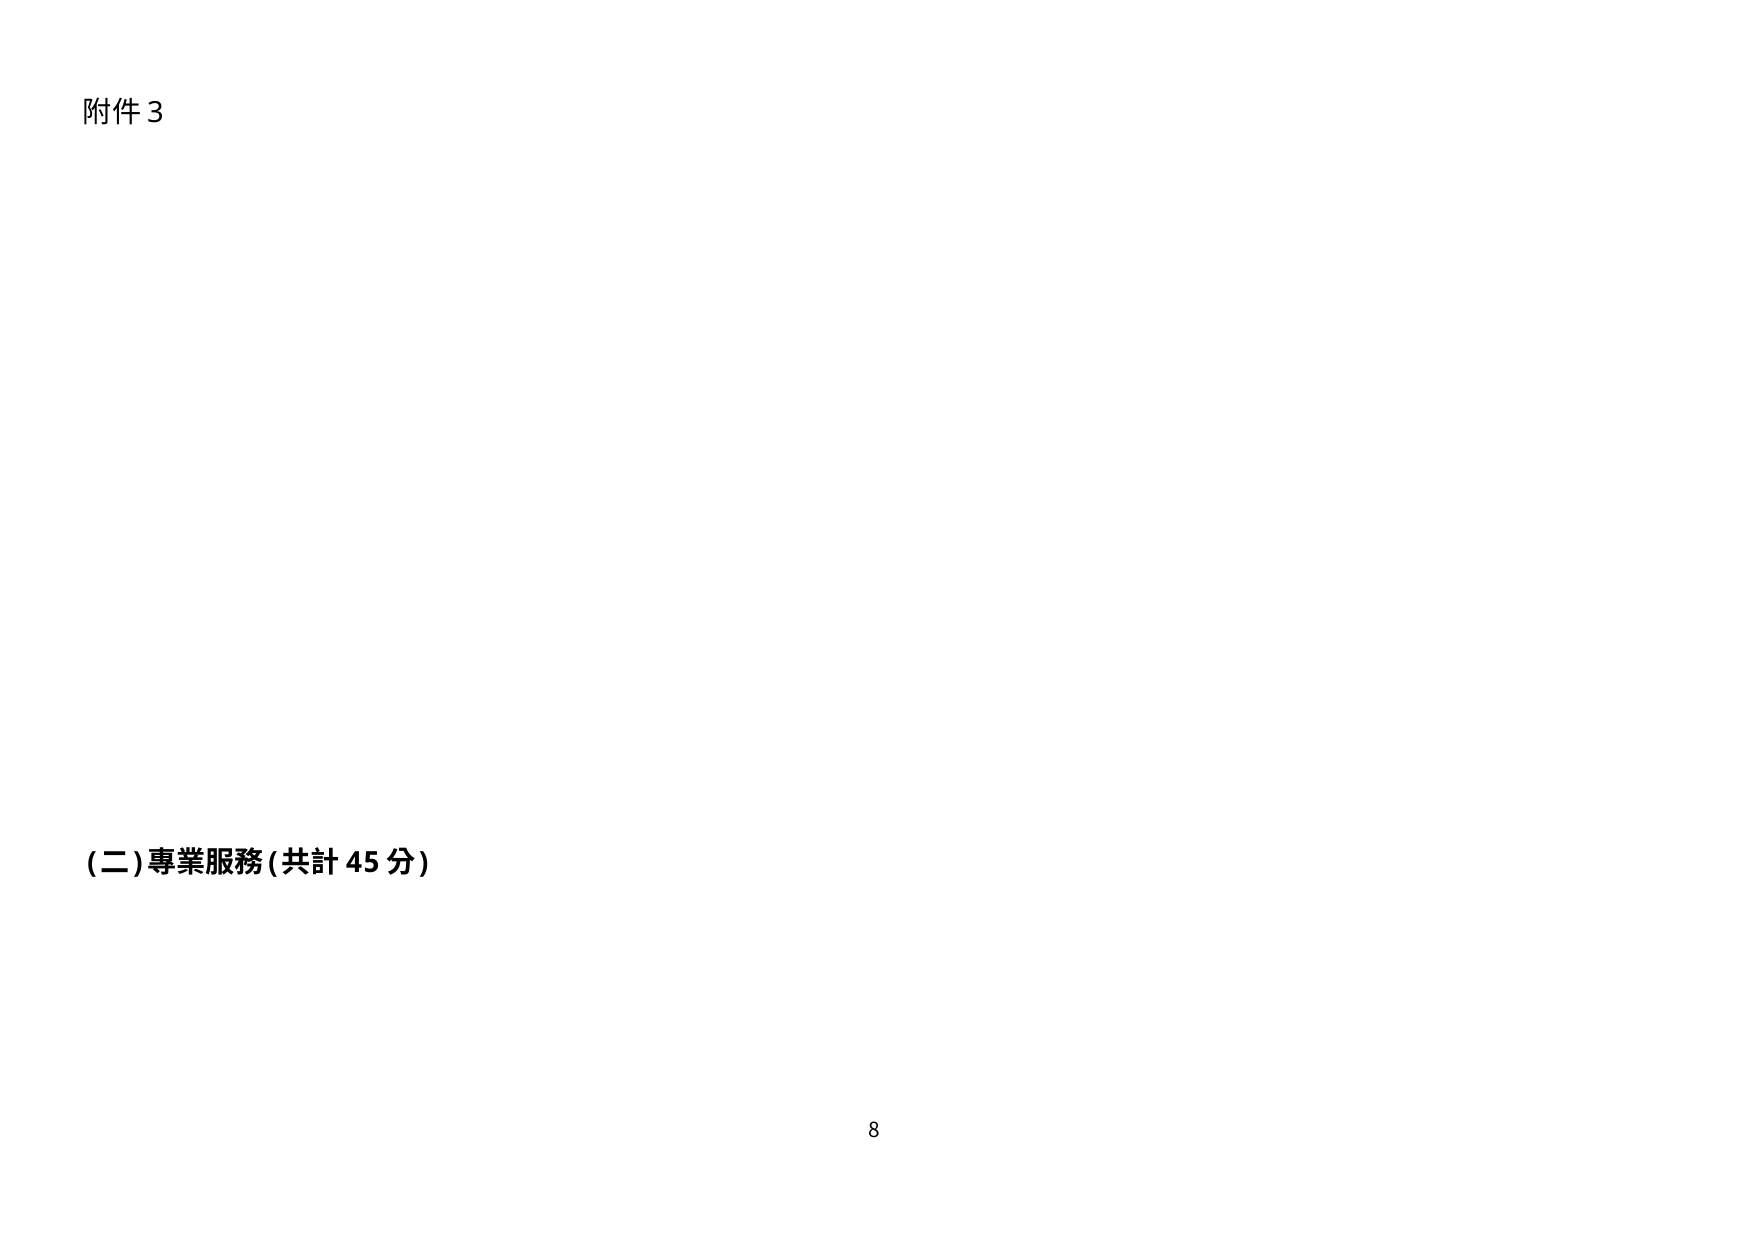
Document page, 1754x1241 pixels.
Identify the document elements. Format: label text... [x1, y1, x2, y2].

text (二)專業服務(共計45分) [83, 818, 1665, 881]
